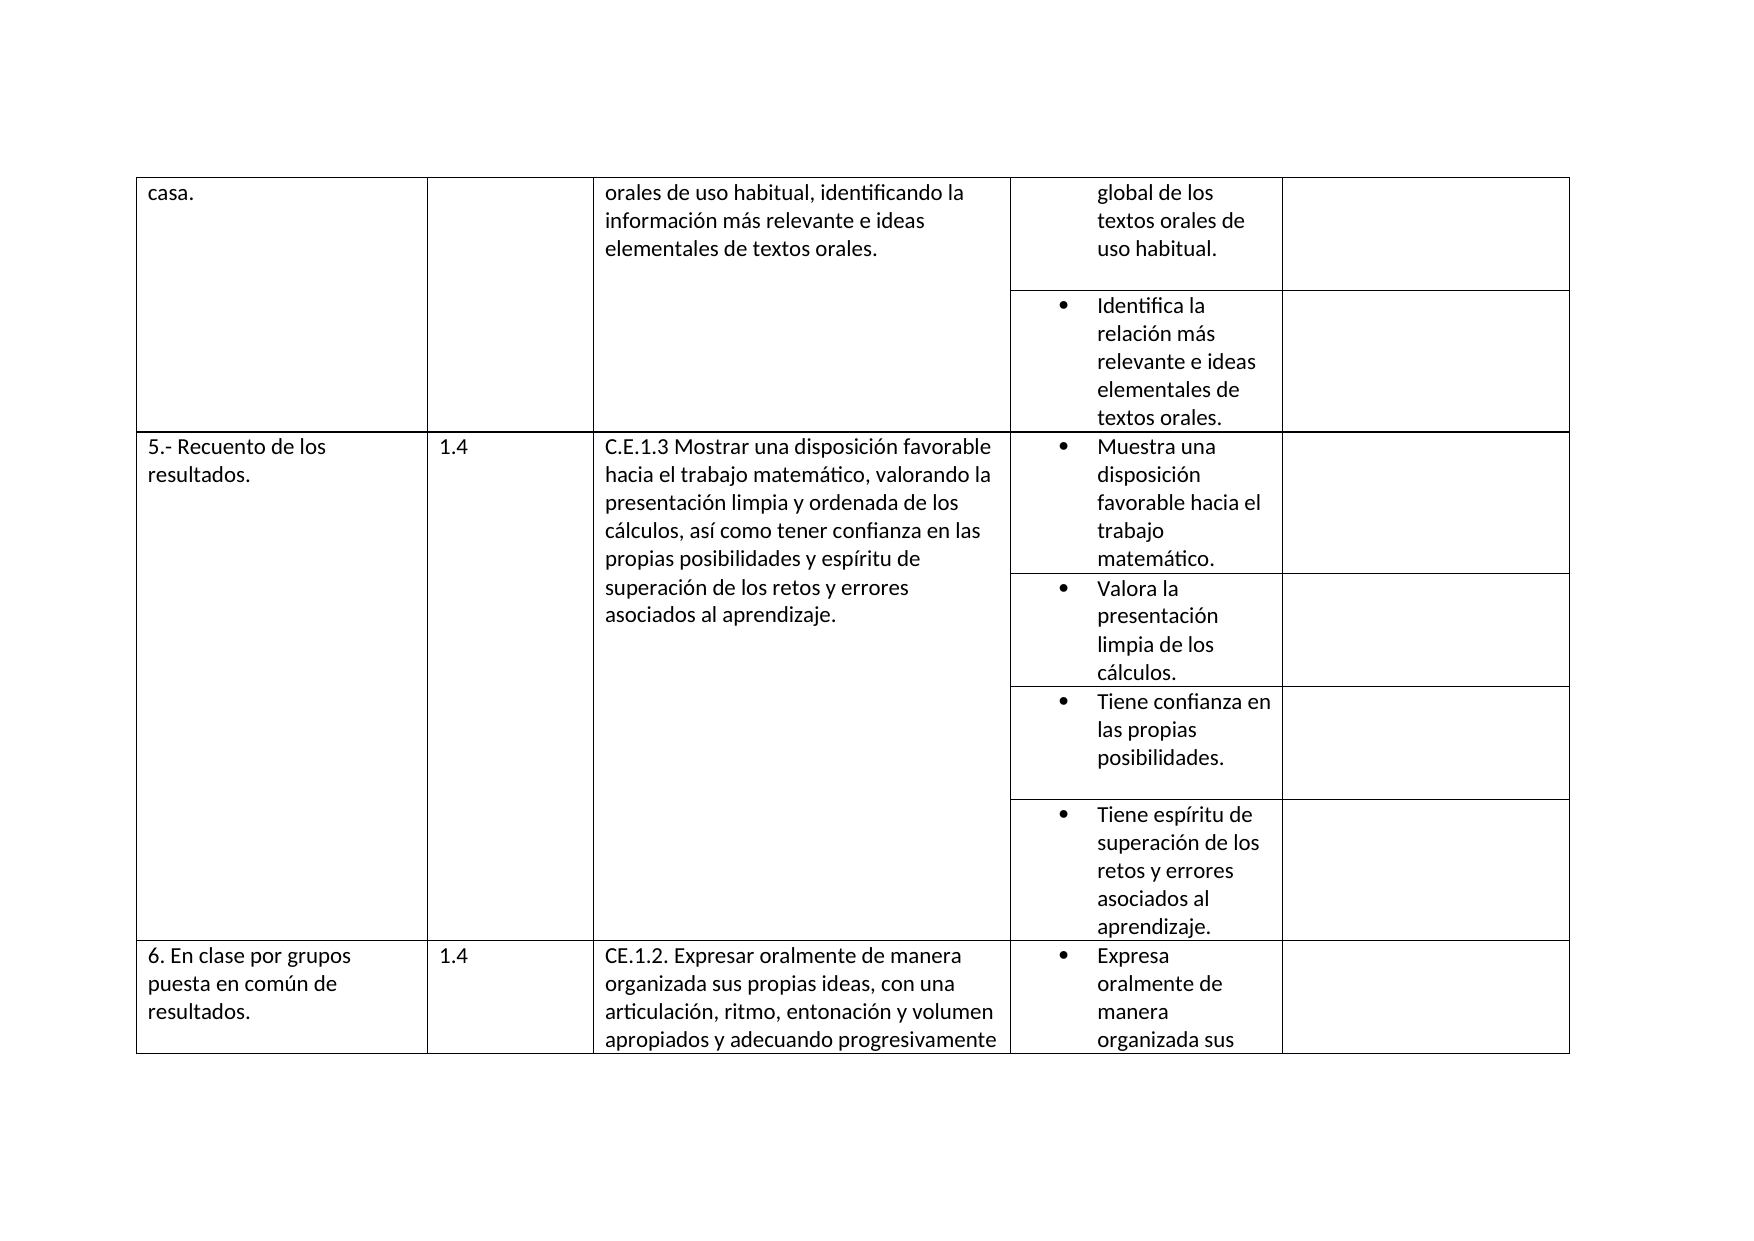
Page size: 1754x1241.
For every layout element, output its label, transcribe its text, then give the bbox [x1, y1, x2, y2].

table_cell [1283, 941, 1569, 1053]
table_cell C.E.1.3 Mostrar una disposición favorable hacia el trabajo matemático, valorando la presentación limpia y ordenada de los cálculos, así como tener confianza en las propias posibilidades y espíritu de superación de los retos y errores asociados al aprendizaje. [594, 433, 1010, 940]
table_cell CE.1.2. Expresar oralmente de manera organizada sus propias ideas, con una articulación, ritmo, entonación y volumen apropiados y adecuando progresivamente [594, 941, 1010, 1053]
table_cell Valora la presentación limpia de los cálculos. [1011, 574, 1282, 686]
table_cell casa. [137, 178, 427, 431]
table_cell 5.- Recuento de los resultados. [137, 433, 427, 940]
table_cell 1.4 [428, 941, 593, 1053]
table_cell [1283, 178, 1569, 290]
table_cell [1283, 433, 1569, 573]
table_cell [1283, 291, 1569, 431]
table_cell 1.4 [428, 433, 593, 940]
table_cell [428, 178, 593, 431]
table_cell [1283, 687, 1569, 799]
table_cell Expresa oralmente de manera organizada sus [1011, 941, 1282, 1053]
table_cell global de los textos orales de uso habitual. [1011, 178, 1282, 290]
table_cell orales de uso habitual, identificando la información más relevante e ideas elementales de textos orales. [594, 178, 1010, 431]
table_cell Muestra una disposición favorable hacia el trabajo matemático. [1011, 433, 1282, 573]
table_cell Identifica la relación más relevante e ideas elementales de textos orales. [1011, 291, 1282, 431]
table_cell Tiene espíritu de superación de los retos y errores asociados al aprendizaje. [1011, 800, 1282, 940]
table_cell [1283, 574, 1569, 686]
table_cell 6. En clase por grupos puesta en común de resultados. [137, 941, 427, 1053]
table_cell [1283, 800, 1569, 940]
table_cell Tiene confianza en las propias posibilidades. [1011, 687, 1282, 799]
